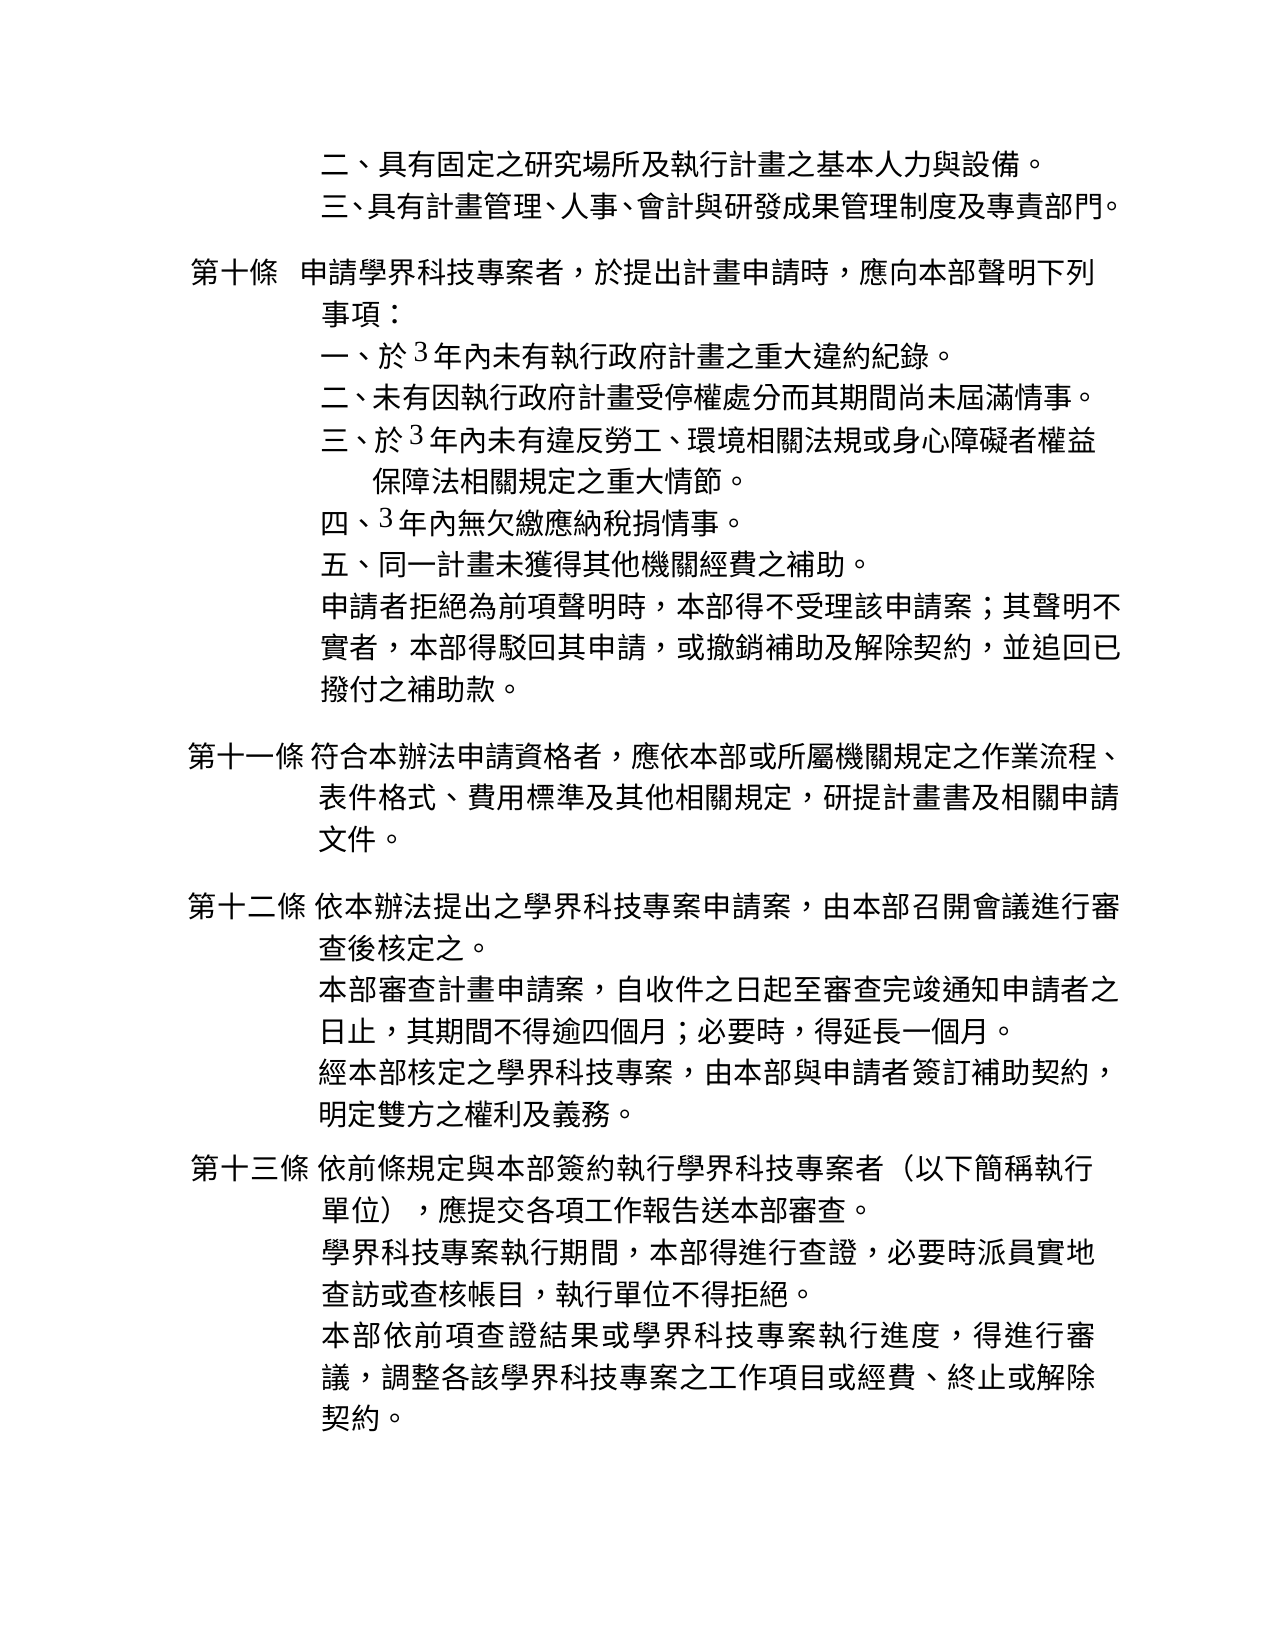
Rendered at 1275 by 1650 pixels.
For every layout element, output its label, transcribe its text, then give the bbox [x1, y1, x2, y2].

table_header 二、具有固定之研究場所及執行計畫之基本人力與設備。 三、具有計畫管理、人事、會計與研發成果管理制度及專責部門。 第十條 申請學界科技專案者，於提出計畫申請時，應向本部聲明下列事項： 一、於3年內未有執行政府計畫之重大違約紀錄。 二、未有因執行政府計畫受停權處分而其期間尚未屆滿情事。 三、於3年內未有違反勞工、環境相關法規或身心障礙者權益保障法相關規定之重大情節。 四、3年內無欠繳應納稅捐情事。 五、同一計畫未獲得其他機關經費之補助。 申請者拒絕為前項聲明時，本部得不受理該申請案；其聲明不實者，本部得駁回其申請，或撤銷補助及解除契約，並追回已撥付之補助款。 第十一條 符合本辦法申請資格者，應依本部或所屬機關規定之作業流程、表件格式、費用標準及其他相關規定，研提計畫書及相關申請文件。 第十二條 依本辦法提出之學界科技專案申請案，由本部召開會議進行審查後核定之。 本部審查計畫申請案，自收件之日起至審查完竣通知申請者之日止，其期間不得逾四個月；必要時，得延長一個月。 經本部核定之學界科技專案，由本部與申請者簽訂補助契約，明定雙方之權利及義務。 第十三條 依前條規定與本部簽約執行學界科技專案者（以下簡稱執行單位），應提交各項工作報告送本部審查。 學界科技專案執行期間，本部得進行查證，必要時派員實地查訪或查核帳目，執行單位不得拒絕。 本部依前項查證結果或學界科技專案執行進度，得進行審議，調整各該學界科技專案之工作項目或經費、終止或解除契約。 [176, 142, 1132, 1438]
